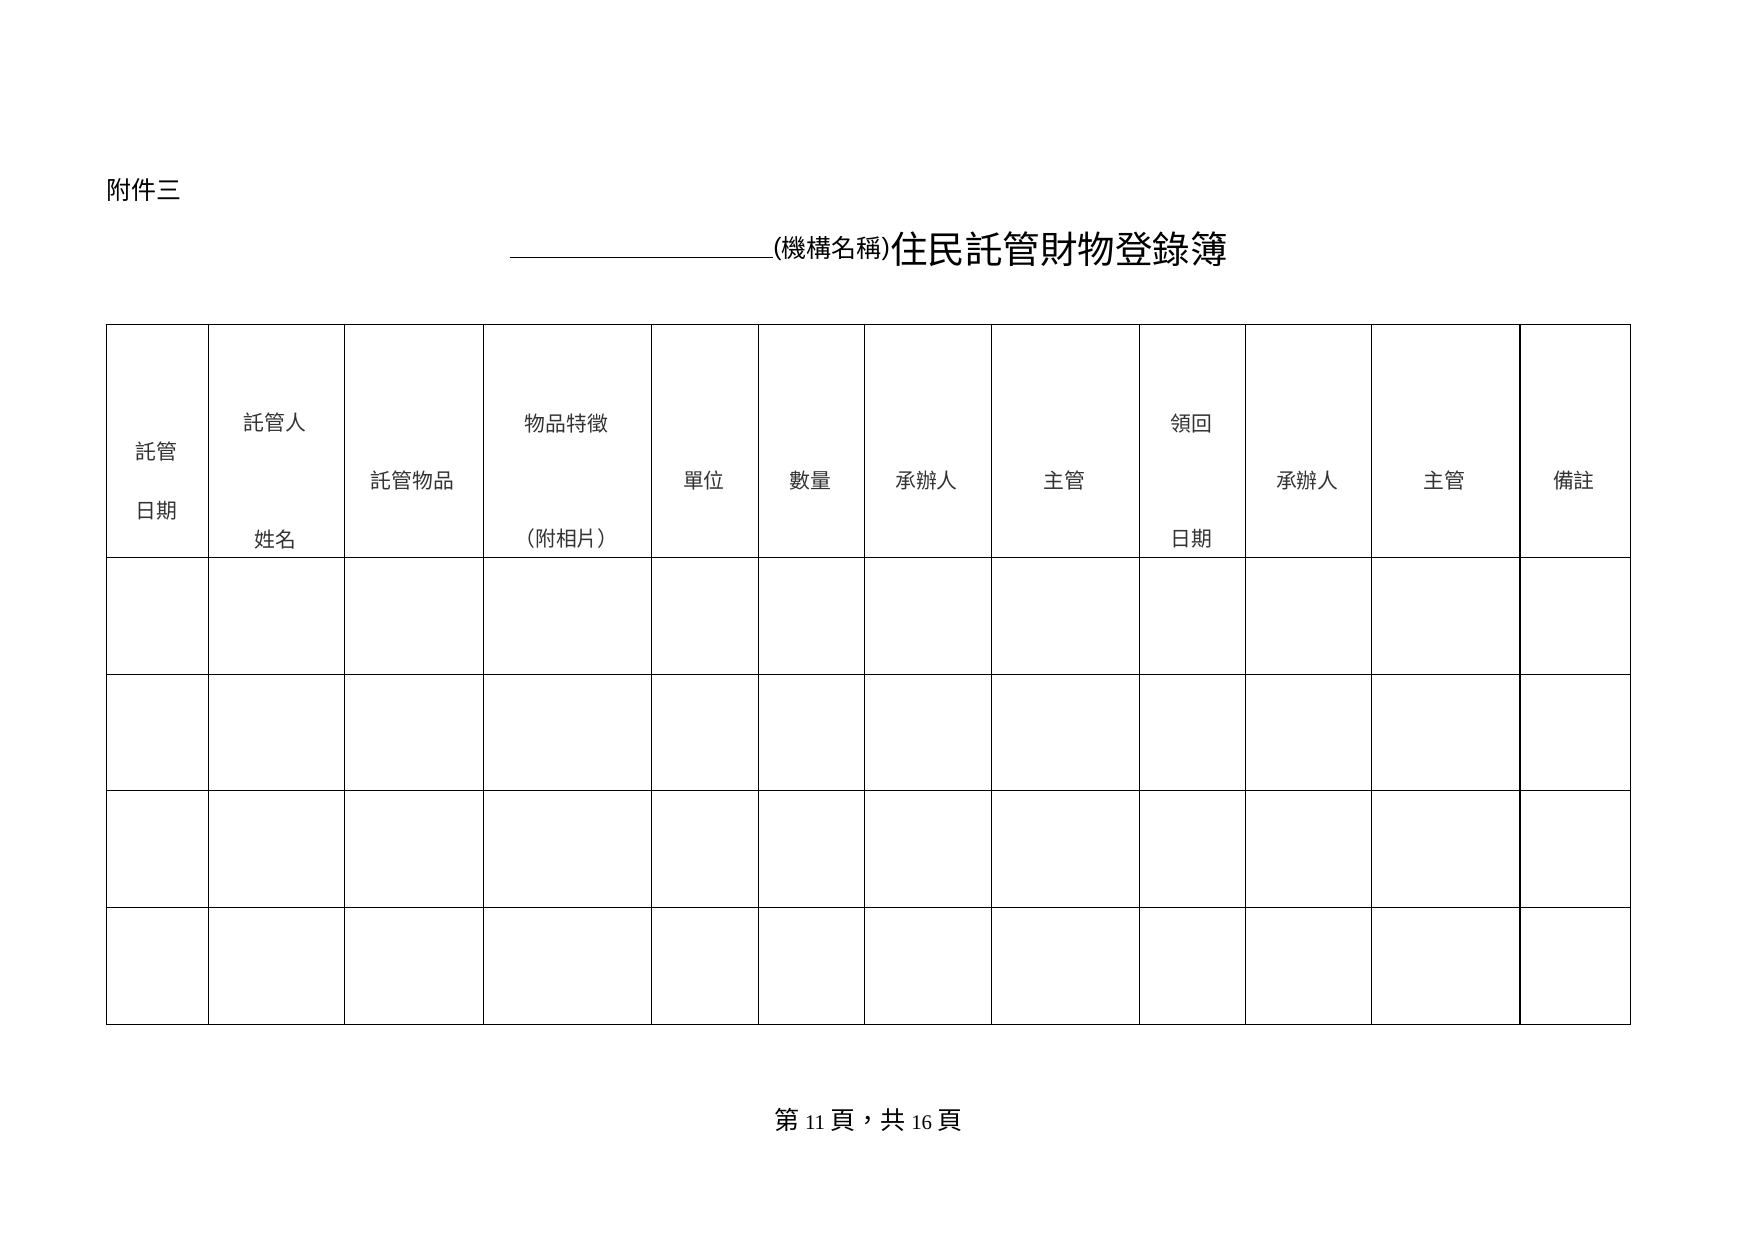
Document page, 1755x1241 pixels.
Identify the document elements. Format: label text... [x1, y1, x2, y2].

table_cell [1140, 791, 1245, 907]
table_cell [759, 908, 864, 1024]
table_cell [759, 675, 864, 790]
table_cell [652, 908, 758, 1024]
table_cell [1246, 558, 1371, 674]
table_header 物品特徵 （附相片） [484, 325, 651, 557]
table_cell [865, 791, 991, 907]
table_cell [484, 791, 651, 907]
table_cell [652, 558, 758, 674]
table_header 單位 [652, 325, 758, 557]
table_cell [107, 675, 208, 790]
table_cell [1140, 675, 1245, 790]
table_cell [209, 908, 344, 1024]
table_header 託管物品 [345, 325, 483, 557]
table_cell [1372, 908, 1519, 1024]
table_cell [865, 908, 991, 1024]
table_cell [484, 675, 651, 790]
table_cell [1372, 791, 1519, 907]
table_cell [484, 908, 651, 1024]
table_cell [1521, 908, 1630, 1024]
table_cell [865, 558, 991, 674]
table_cell [209, 791, 344, 907]
table_header 數量 [759, 325, 864, 557]
table_cell [759, 558, 864, 674]
table_cell [992, 558, 1139, 674]
table_header 主管 [992, 325, 1139, 557]
table_header 託管 日期 [107, 325, 208, 557]
table_cell [759, 791, 864, 907]
text (機構名稱)住民託管財物登錄簿 [106, 207, 1630, 265]
table_header 承辦人 [1246, 325, 1371, 557]
table_cell [107, 791, 208, 907]
table_cell [1140, 908, 1245, 1024]
table_cell [1372, 675, 1519, 790]
table_cell [1140, 558, 1245, 674]
table_cell [992, 675, 1139, 790]
table_cell [107, 558, 208, 674]
table_cell [992, 791, 1139, 907]
table_cell [209, 558, 344, 674]
table_cell [345, 558, 483, 674]
table_cell [345, 675, 483, 790]
table_cell [992, 908, 1139, 1024]
table_cell [652, 675, 758, 790]
table_header 備註 [1521, 325, 1630, 557]
table_header 託管人 姓名 [209, 325, 344, 557]
table_cell [484, 558, 651, 674]
table_cell [107, 908, 208, 1024]
table_cell [1246, 675, 1371, 790]
table_cell [345, 791, 483, 907]
table_header 領回 日期 [1140, 325, 1245, 557]
table_cell [345, 908, 483, 1024]
table_cell [209, 675, 344, 790]
table_cell [652, 791, 758, 907]
table_header 主管 [1372, 325, 1519, 557]
text 附件三 [106, 149, 1630, 207]
table_cell [1372, 558, 1519, 674]
table_cell [1521, 675, 1630, 790]
table_cell [1521, 558, 1630, 674]
table_cell [1246, 908, 1371, 1024]
table_cell [865, 675, 991, 790]
table_cell [1246, 791, 1371, 907]
table_cell [1521, 791, 1630, 907]
table_header 承辦人 [865, 325, 991, 557]
